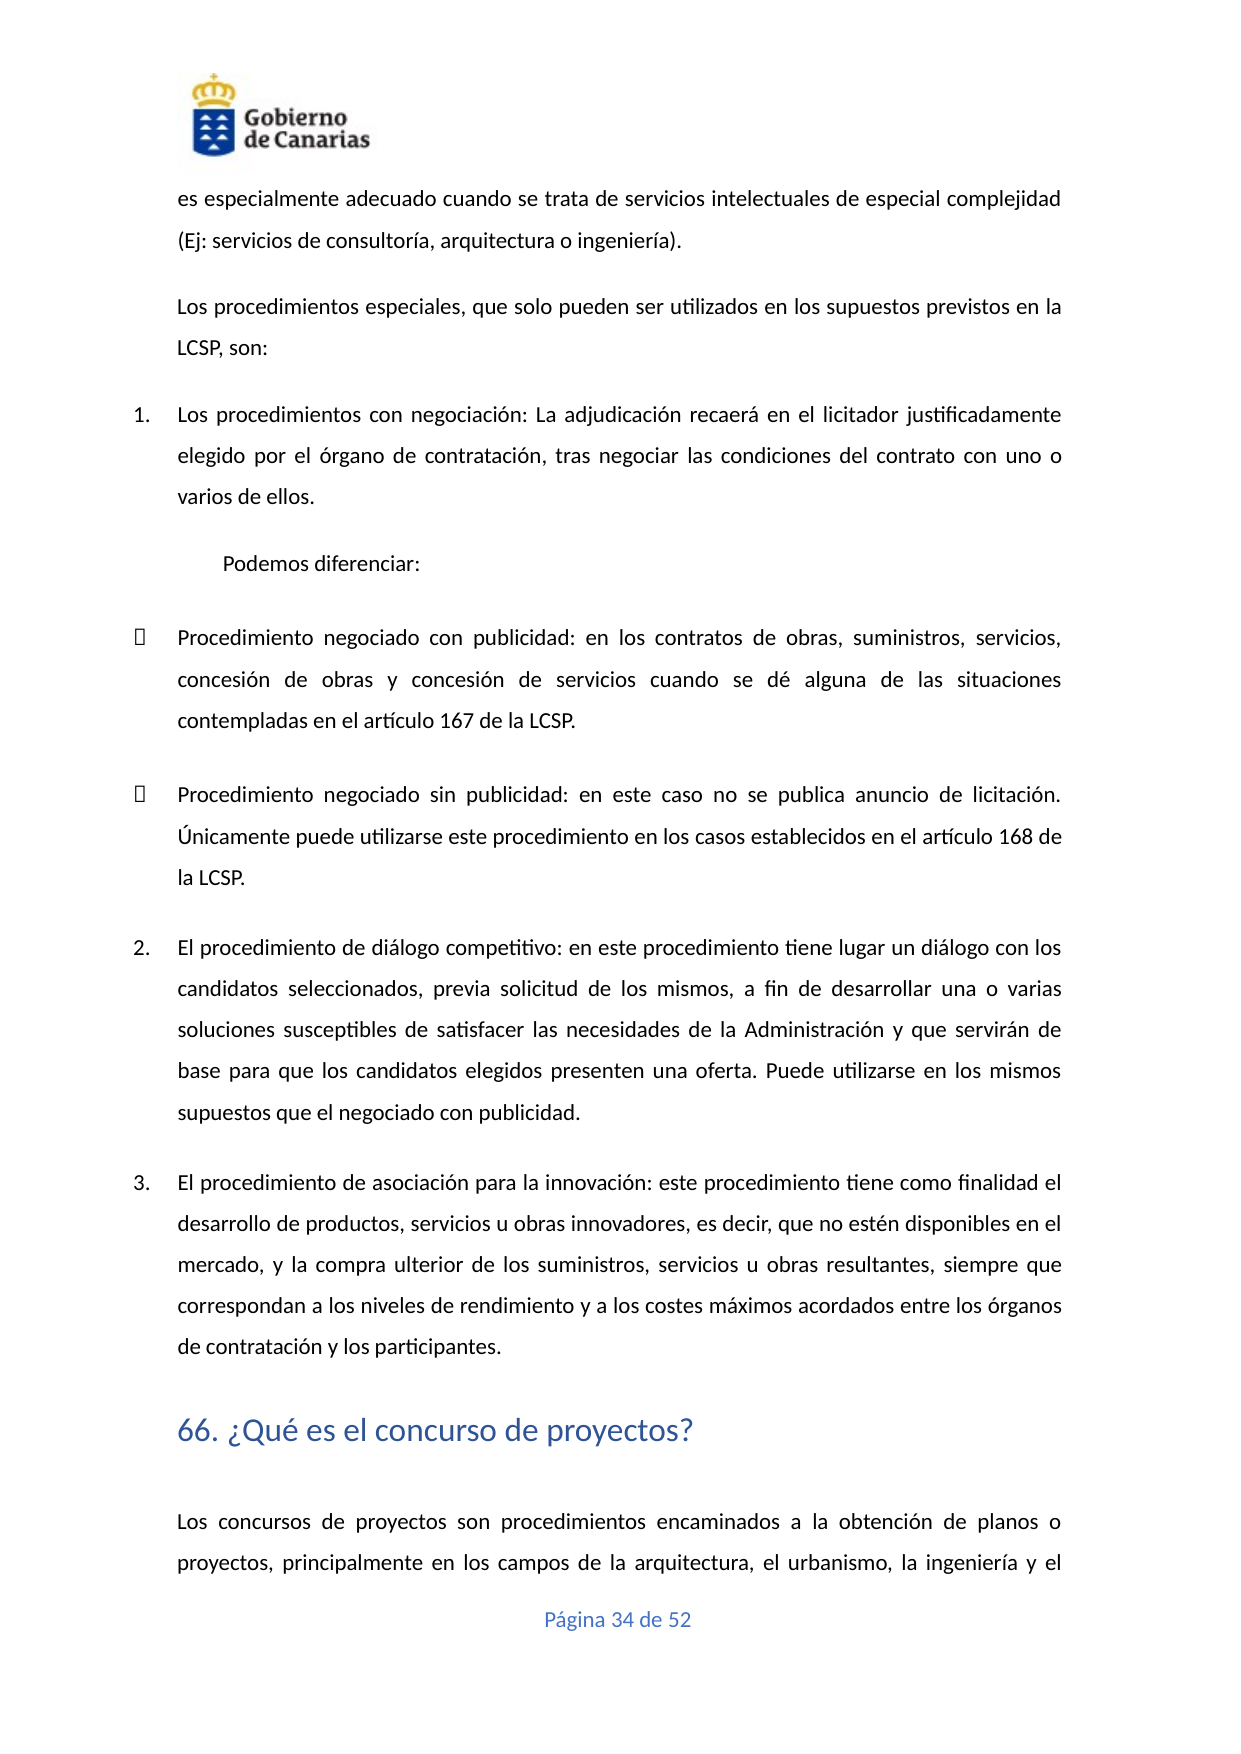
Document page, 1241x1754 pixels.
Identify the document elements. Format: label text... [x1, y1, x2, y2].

text Los procedimientos especiales, que solo pueden ser utilizados en los supuestos previstos en la LCSP, son: [177, 292, 1063, 362]
list Procedimiento negociado con publicidad: en los contratos de obras, suministros, servicios, concesión de obras y concesión de servicios cuando se dé alguna de las situaciones contempladas en el artículo 167 de la LCSP. [133, 621, 1063, 734]
list El procedimiento de asociación para la innovación: este procedimiento tiene como finalidad el desarrollo de productos, servicios u obras innovadores, es decir, que no estén disponibles en el mercado, y la compra ulterior de los suministros, servicios u obras resultantes, siempre que correspondan a los niveles de rendimiento y a los costes máximos acordados entre los órganos de contratación y los participantes. [133, 1168, 1063, 1361]
text Podemos diferenciar: [223, 549, 1063, 577]
list El procedimiento de diálogo competitivo: en este procedimiento tiene lugar un diálogo con los candidatos seleccionados, previa solicitud de los mismos, a fin de desarrollar una o varias soluciones susceptibles de satisfacer las necesidades de la Administración y que servirán de base para que los candidatos elegidos presenten una oferta. Puede utilizarse en los mismos supuestos que el negociado con publicidad. [133, 933, 1063, 1126]
list Los procedimientos con negociación: La adjudicación recaerá en el licitador justificadamente elegido por el órgano de contratación, tras negociar las condiciones del contrato con uno o varios de ellos. [133, 400, 1063, 511]
list Procedimiento negociado sin publicidad: en este caso no se publica anuncio de licitación. Únicamente puede utilizarse este procedimiento en los casos establecidos en el artículo 168 de la LCSP. [133, 778, 1063, 891]
list es especialmente adecuado cuando se trata de servicios intelectuales de especial complejidad (Ej: servicios de consultoría, arquitectura o ingeniería). [140, 184, 1063, 254]
text Los concursos de proyectos son procedimientos encaminados a la obtención de planos o proyectos, principalmente en los campos de la arquitectura, el urbanismo, la ingeniería y el [177, 1507, 1063, 1577]
subtitle 66. ¿Qué es el concurso de proyectos? [177, 1409, 1063, 1449]
